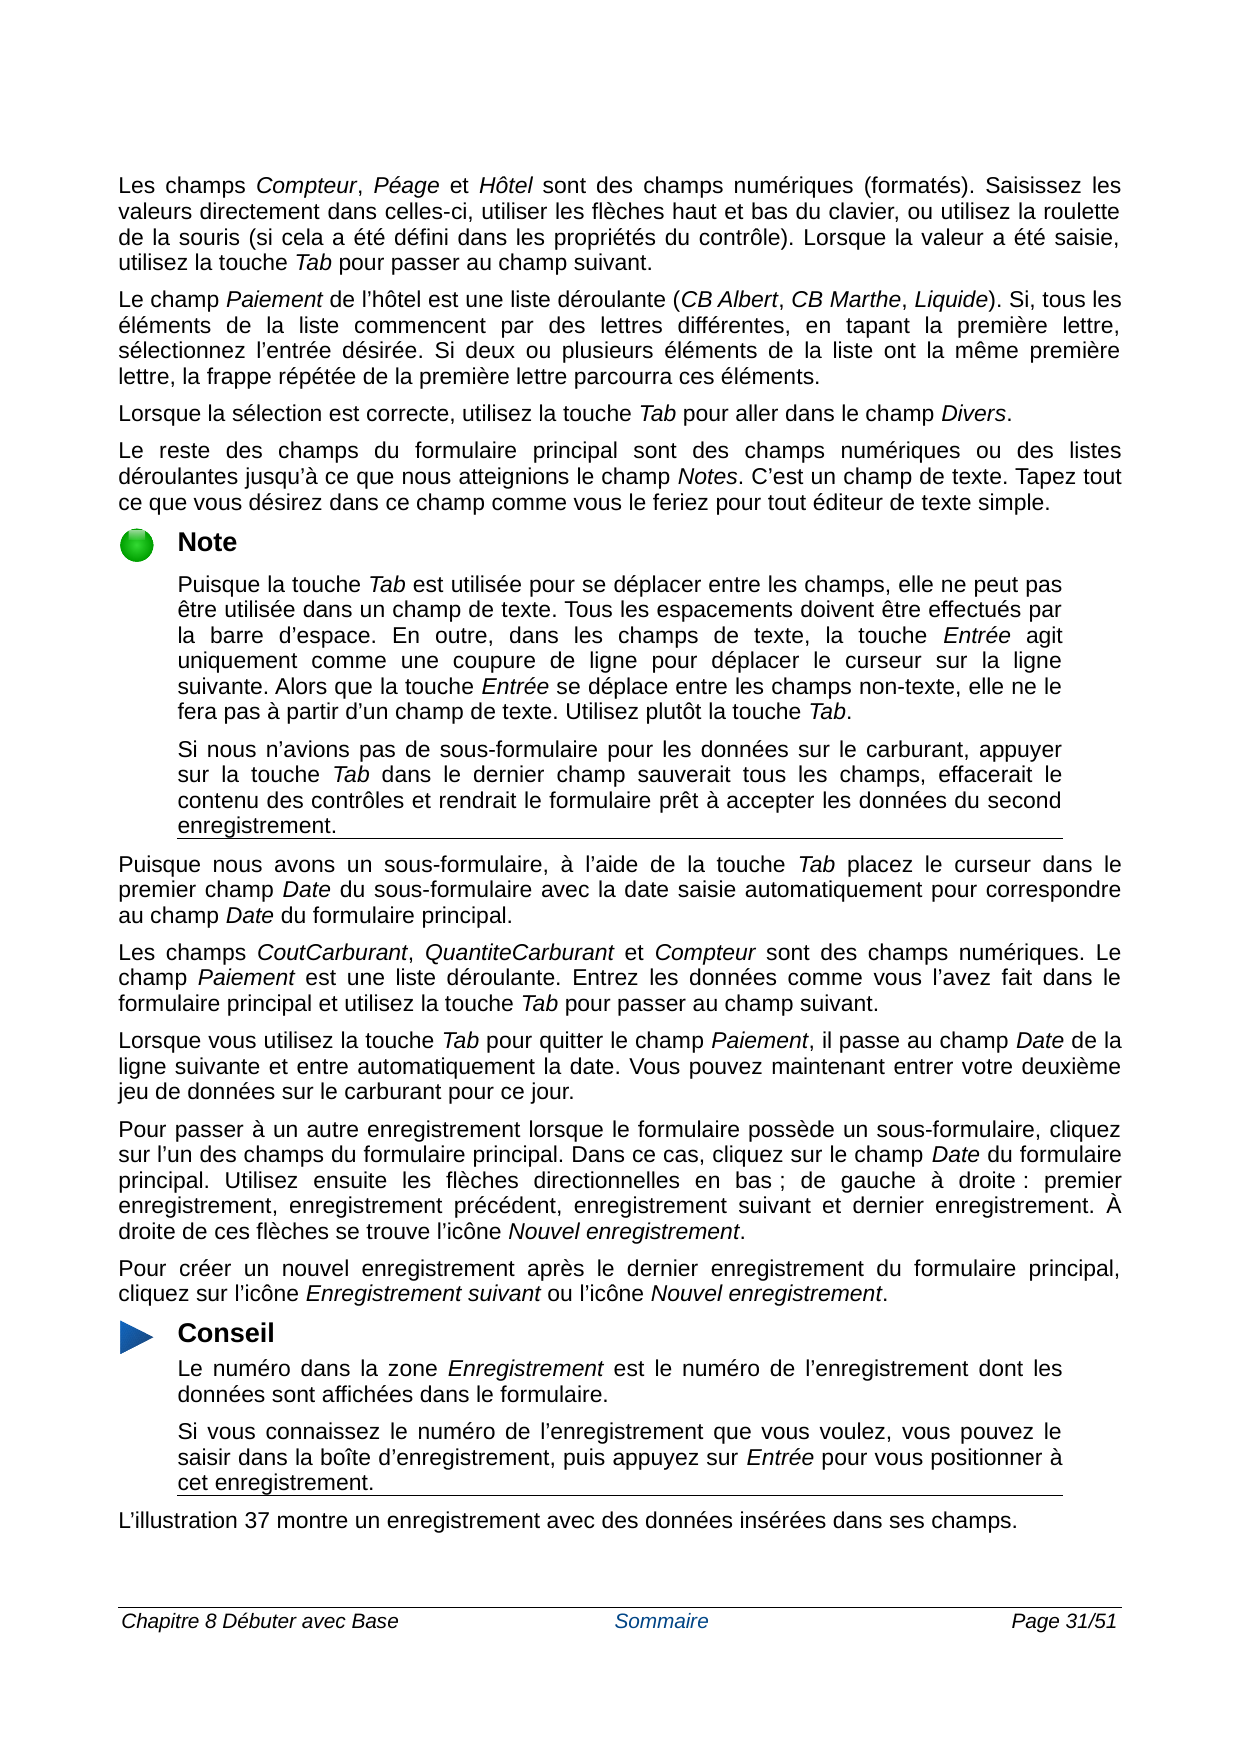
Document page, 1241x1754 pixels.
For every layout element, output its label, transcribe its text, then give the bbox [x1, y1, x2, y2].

text Le numéro dans la zone Enregistrement est le numéro de l’enregistrement dont les données sont affichées dans le formulaire. [177, 1356, 1063, 1407]
text Puisque la touche Tab est utilisée pour se déplacer entre les champs, elle ne peut pas être utilisée dans un champ de texte. Tous les espacements doivent être effectués par la barre d’espace. En outre, dans les champs de texte, la touche Entrée agit uniquement comme une coupure de ligne pour déplacer le curseur sur la ligne suivante. Alors que la touche Entrée se déplace entre les champs non-texte, elle ne le fera pas à partir d’un champ de texte. Utilisez plutôt la touche Tab. [177, 571, 1063, 724]
text Pour créer un nouvel enregistrement après le dernier enregistrement du formulaire principal, cliquez sur l’icône Enregistrement suivant ou l’icône Nouvel enregistrement. [118, 1256, 1122, 1307]
text Puisque nous avons un sous-formulaire, à l’aide de la touche Tab placez le curseur dans le premier champ Date du sous-formulaire avec la date saisie automatiquement pour correspondre au champ Date du formulaire principal. [118, 851, 1122, 928]
text Pour passer à un autre enregistrement lorsque le formulaire possède un sous-formulaire, cliquez sur l’un des champs du formulaire principal. Dans ce cas, cliquez sur le champ Date du formulaire principal. Utilisez ensuite les flèches directionnelles en bas ; de gauche à droite : premier enregistrement, enregistrement précédent, enregistrement suivant et dernier enregistrement. À droite de ces flèches se trouve l’icône Nouvel enregistrement. [118, 1116, 1122, 1244]
text Les champs Compteur, Péage et Hôtel sont des champs numériques (formatés). Saisissez les valeurs directement dans celles-ci, utiliser les flèches haut et bas du clavier, ou utilisez la roulette de la souris (si cela a été défini dans les propriétés du contrôle). Lorsque la valeur a été saisie, utilisez la touche Tab pour passer au champ suivant. [118, 173, 1122, 275]
text L’illustration 37 montre un enregistrement avec des données insérées dans ses champs. [118, 1508, 1122, 1534]
text Les champs CoutCarburant, QuantiteCarburant et Compteur sont des champs numériques. Le champ Paiement est une liste déroulante. Entrez les données comme vous l’avez fait dans le formulaire principal et utilisez la touche Tab pour passer au champ suivant. [118, 939, 1122, 1016]
text Le reste des champs du formulaire principal sont des champs numériques ou des listes déroulantes jusqu’à ce que nous atteignions le champ Notes. C’est un champ de texte. Tapez tout ce que vous désirez dans ce champ comme vous le feriez pour tout éditeur de texte simple. [118, 438, 1122, 515]
text Lorsque la sélection est correcte, utilisez la touche Tab pour aller dans le champ Divers. [118, 401, 1122, 426]
text Le champ Paiement de l’hôtel est une liste déroulante (CB Albert, CB Marthe, Liquide). Si, tous les éléments de la liste commencent par des lettres différentes, en tapant la première lettre, sélectionnez l’entrée désirée. Si deux ou plusieurs éléments de la liste ont la même première lettre, la frappe répétée de la première lettre parcourra ces éléments. [118, 287, 1122, 389]
list Note [59, 526, 1122, 564]
text Si vous connaissez le numéro de l’enregistrement que vous voulez, vous pouvez le saisir dans la boîte d’enregistrement, puis appuyez sur Entrée pour vous positionner à cet enregistrement. [177, 1419, 1063, 1495]
list Conseil [80, 1318, 1122, 1356]
text Si nous n’avions pas de sous-formulaire pour les données sur le carburant, appuyer sur la touche Tab dans le dernier champ sauverait tous les champs, effacerait le contenu des contrôles et rendrait le formulaire prêt à accepter les données du second enregistrement. [177, 736, 1063, 838]
text Lorsque vous utilisez la touche Tab pour quitter le champ Paiement, il passe au champ Date de la ligne suivante et entre automatiquement la date. Vous pouvez maintenant entrer votre deuxième jeu de données sur le carburant pour ce jour. [118, 1028, 1122, 1104]
